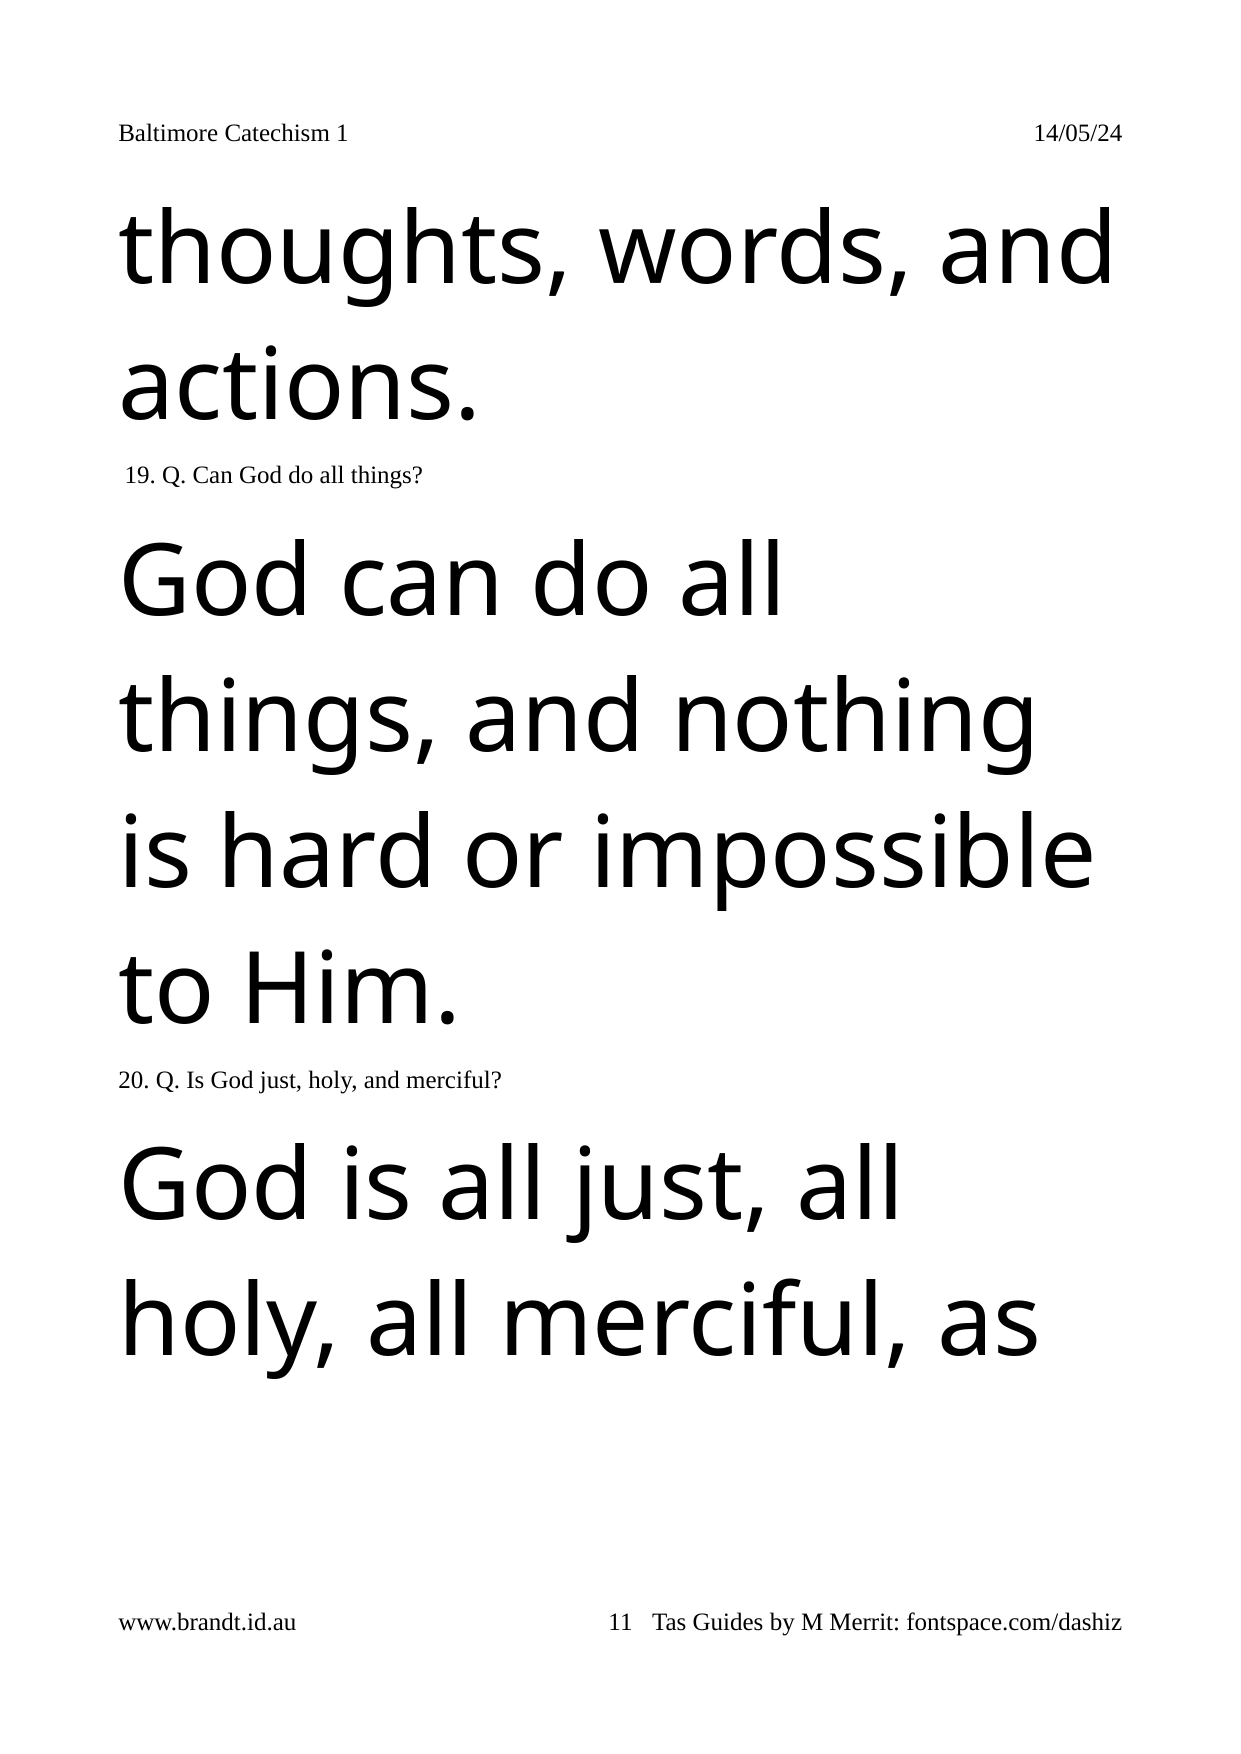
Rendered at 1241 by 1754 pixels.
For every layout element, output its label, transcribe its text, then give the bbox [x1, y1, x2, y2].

text 20. Q. Is God just, holy, and merciful? [118, 1065, 1122, 1094]
text God is all just, all holy, all merciful, as [118, 1113, 1122, 1385]
text God can do all things, and nothing is hard or impossible to Him. [118, 508, 1122, 1053]
text 19. Q. Can God do all things? [118, 461, 1122, 489]
text thoughts, words, and actions. [118, 176, 1122, 449]
